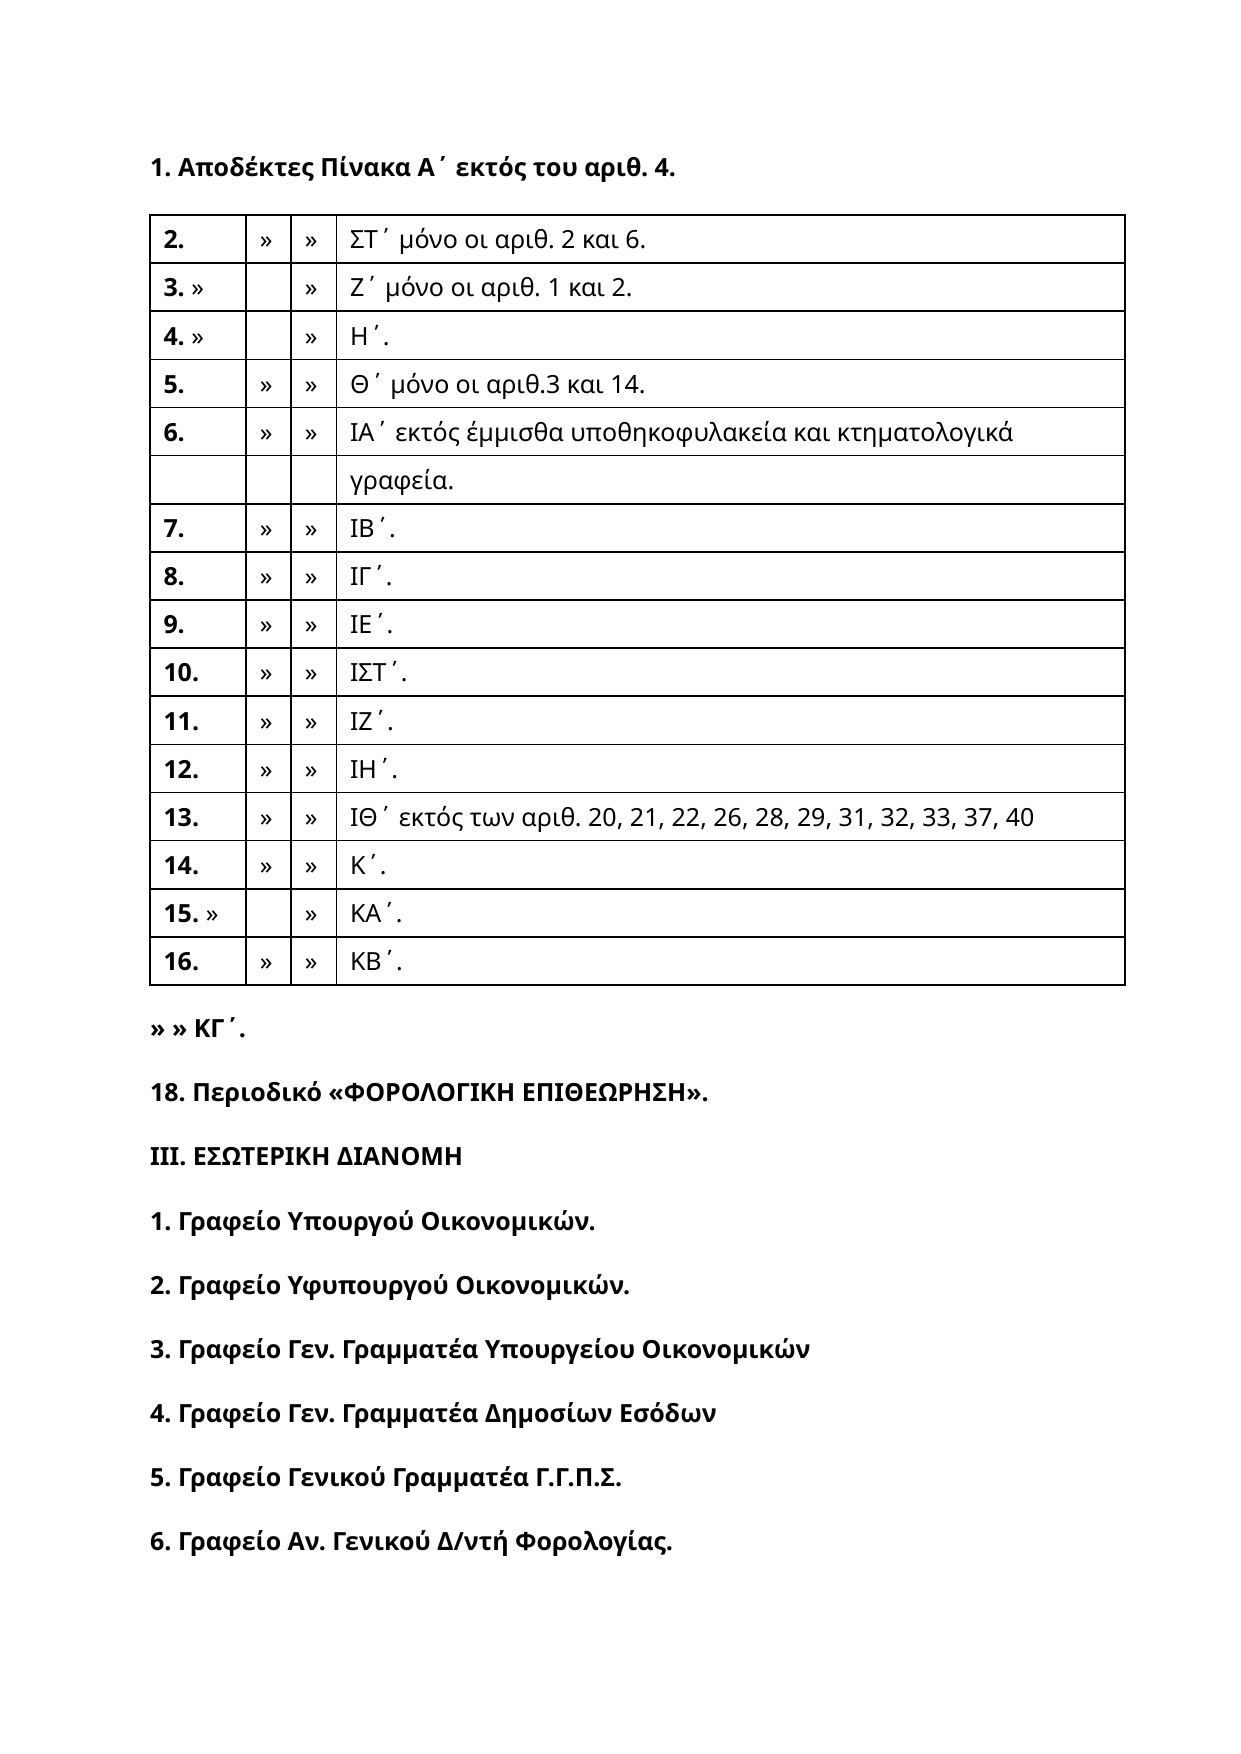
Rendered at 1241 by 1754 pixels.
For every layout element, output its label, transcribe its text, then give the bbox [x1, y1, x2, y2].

table_cell Κ΄. [337, 841, 1124, 888]
table_header 2. [151, 216, 245, 262]
table_cell 4. » [151, 312, 245, 358]
table_cell ΙΘ΄ εκτός των αριθ. 20, 21, 22, 26, 28, 29, 31, 32, 33, 37, 40 [337, 793, 1124, 840]
table_cell [247, 456, 290, 503]
text 6. Γραφείο Αν. Γενικού Δ/ντή Φορολογίας. [150, 1524, 1090, 1558]
text 3. Γραφείο Γεν. Γραμματέα Υπουργείου Οικονομικών [150, 1332, 1090, 1366]
table_cell » [247, 745, 290, 792]
text 4. Γραφείο Γεν. Γραμματέα Δημοσίων Εσόδων [150, 1396, 1090, 1430]
table_header » [292, 216, 336, 262]
table_cell 9. [151, 601, 245, 647]
table_cell » [247, 505, 290, 551]
text 1. Αποδέκτες Πίνακα Α΄ εκτός του αριθ. 4. [150, 150, 1090, 184]
table_cell » [292, 649, 336, 695]
table_cell » [292, 793, 336, 840]
text 18. Περιοδικό «ΦΟΡΟΛΟΓΙΚΗ ΕΠΙΘΕΩΡΗΣΗ». [150, 1075, 1090, 1109]
table_cell » [247, 408, 290, 455]
table_cell ΙΓ΄. [337, 553, 1124, 599]
table_cell » [292, 938, 336, 984]
table_cell 11. [151, 697, 245, 743]
table_cell » [292, 890, 336, 936]
table_cell 7. [151, 505, 245, 551]
table_cell » [292, 745, 336, 792]
table_cell » [292, 505, 336, 551]
table_cell » [292, 553, 336, 599]
table_cell [151, 456, 245, 503]
table_cell » [247, 360, 290, 407]
table_cell ΙΕ΄. [337, 601, 1124, 647]
text » » ΚΓ΄. [150, 1011, 1090, 1045]
table_cell » [292, 841, 336, 888]
table_header ΣΤ΄ μόνο οι αριθ. 2 και 6. [337, 216, 1124, 262]
table_cell 14. [151, 841, 245, 888]
table_cell 13. [151, 793, 245, 840]
table_cell » [247, 938, 290, 984]
table_cell » [292, 264, 336, 310]
table_cell » [247, 553, 290, 599]
table_cell ΙΑ΄ εκτός έμμισθα υποθηκοφυλακεία και κτηματολογικά [337, 408, 1124, 455]
table_cell γραφεία. [337, 456, 1124, 503]
table_cell 10. [151, 649, 245, 695]
table_cell Ζ΄ μόνο οι αριθ. 1 και 2. [337, 264, 1124, 310]
table_cell [247, 890, 290, 936]
table_cell [247, 264, 290, 310]
table_cell » [247, 841, 290, 888]
table_cell 8. [151, 553, 245, 599]
table_cell Θ΄ μόνο οι αριθ.3 και 14. [337, 360, 1124, 407]
table_cell » [292, 408, 336, 455]
table_cell » [247, 601, 290, 647]
table_cell 5. [151, 360, 245, 407]
table_cell ΚΑ΄. [337, 890, 1124, 936]
table_cell ΙΖ΄. [337, 697, 1124, 743]
table_cell 12. [151, 745, 245, 792]
text 1. Γραφείο Υπουργού Οικονομικών. [150, 1203, 1090, 1237]
table_cell [247, 312, 290, 358]
table_cell 15. » [151, 890, 245, 936]
table_cell » [292, 360, 336, 407]
table_cell » [292, 601, 336, 647]
table_cell » [292, 312, 336, 358]
table_cell ΙΣΤ΄. [337, 649, 1124, 695]
text 2. Γραφείο Υφυπουργού Οικονομικών. [150, 1267, 1090, 1301]
table_cell » [247, 793, 290, 840]
table_cell 6. [151, 408, 245, 455]
table_cell ΙΒ΄. [337, 505, 1124, 551]
table_cell 3. » [151, 264, 245, 310]
table_cell [292, 456, 336, 503]
table_cell » [247, 697, 290, 743]
table_cell » [247, 649, 290, 695]
table_cell ΚΒ΄. [337, 938, 1124, 984]
table_cell » [292, 697, 336, 743]
table_cell Η΄. [337, 312, 1124, 358]
text ΙΙΙ. ΕΣΩΤΕΡΙΚΗ ΔΙΑΝΟΜΗ [150, 1139, 1090, 1173]
table_header » [247, 216, 290, 262]
table_cell ΙΗ΄. [337, 745, 1124, 792]
table_cell 16. [151, 938, 245, 984]
text 5. Γραφείο Γενικού Γραμματέα Γ.Γ.Π.Σ. [150, 1460, 1090, 1494]
